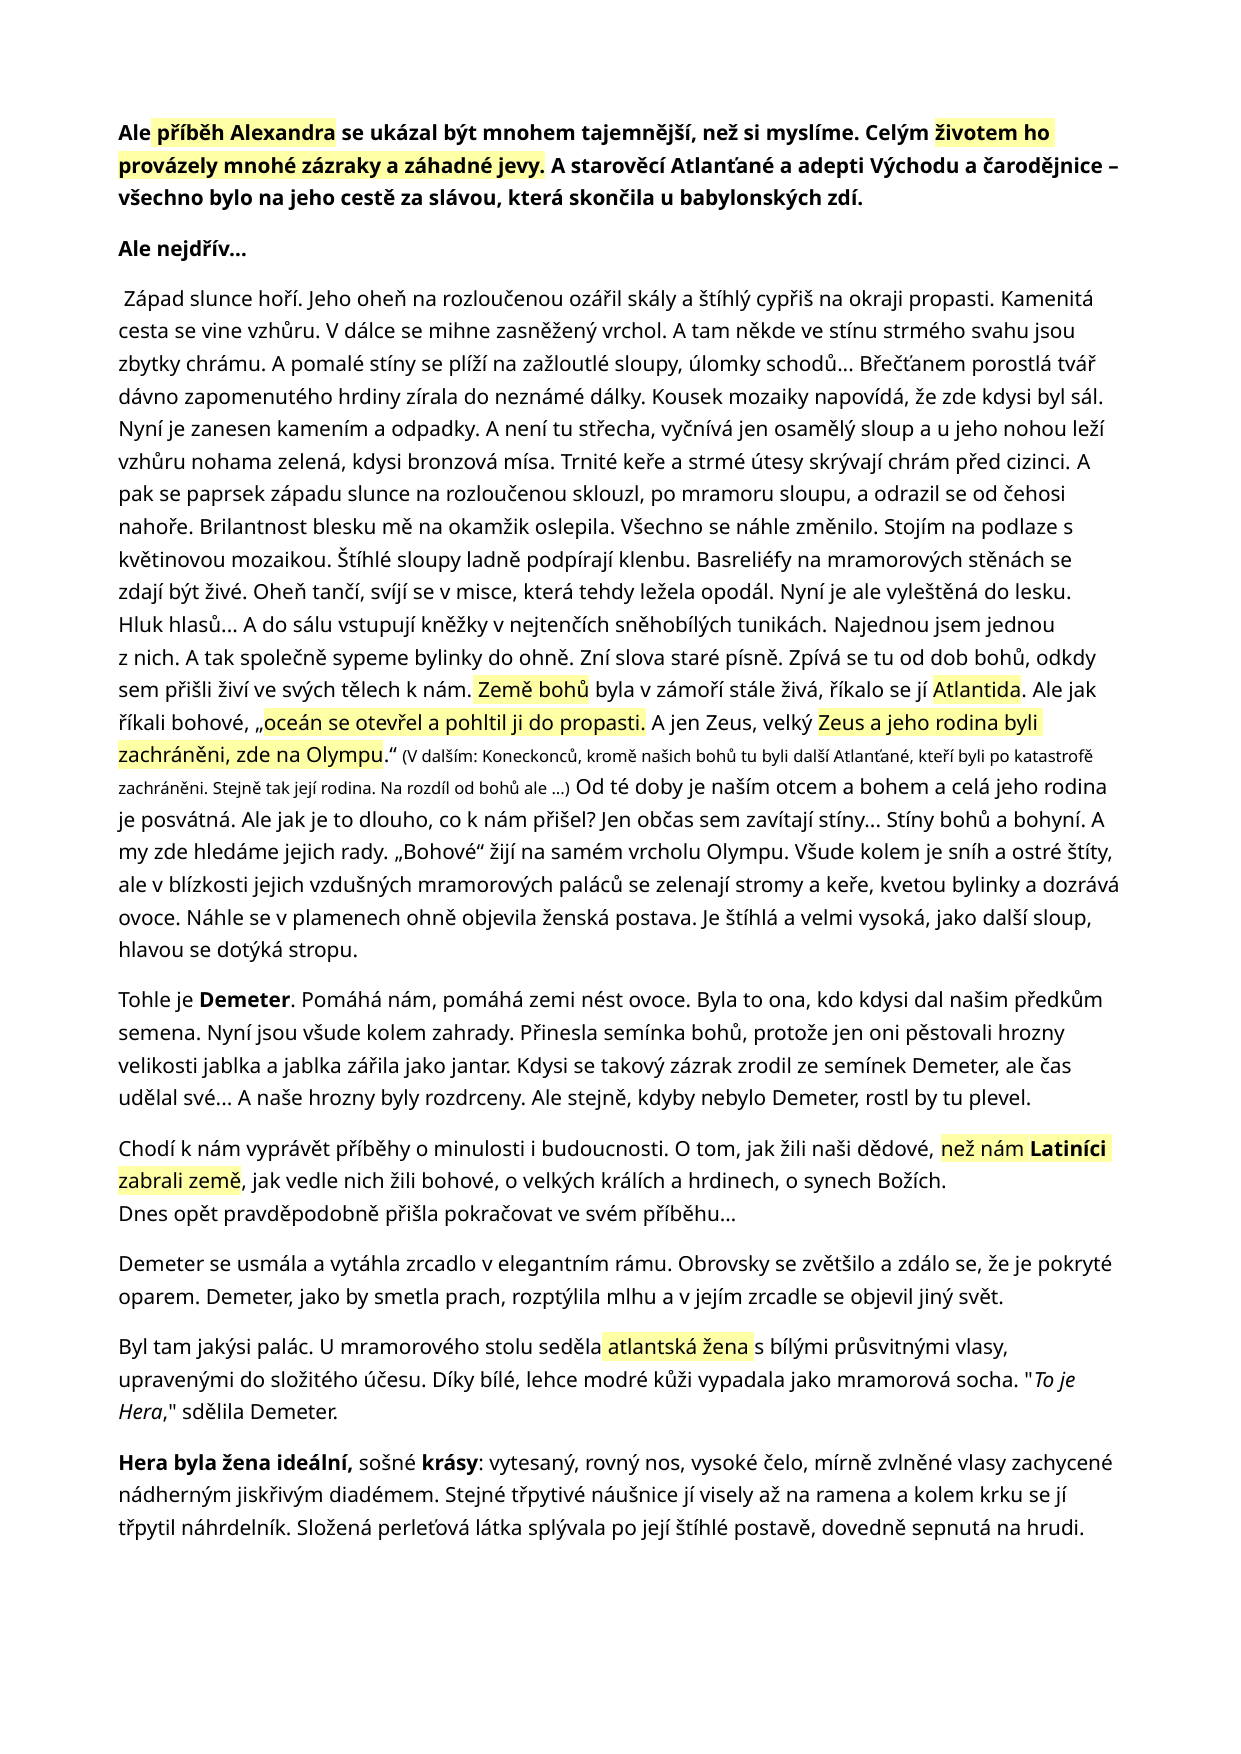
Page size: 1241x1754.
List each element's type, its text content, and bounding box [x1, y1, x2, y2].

text Chodí k nám vyprávět příběhy o minulosti i budoucnosti. O tom, jak žili naši dědové, než nám Latiníci zabrali země, jak vedle nich žili bohové, o velkých králích a hrdinech, o synech Božích. Dnes opět pravděpodobně přišla pokračovat ve svém příběhu… [118, 1134, 1122, 1227]
text Tohle je Demeter. Pomáhá nám, pomáhá zemi nést ovoce. Byla to ona, kdo kdysi dal našim předkům semena. Nyní jsou všude kolem zahrady. Přinesla semínka bohů, protože jen oni pěstovali hrozny velikosti jablka a jablka zářila jako jantar. Kdysi se takový zázrak zrodil ze semínek Demeter, ale čas udělal své... A naše hrozny byly rozdrceny. Ale stejně, kdyby nebylo Demeter, rostl by tu plevel. [118, 986, 1122, 1112]
text Hera byla žena ideální, sošné krásy: vytesaný, rovný nos, vysoké čelo, mírně zvlněné vlasy zachycené nádherným jiskřivým diadémem. Stejné třpytivé náušnice jí visely až na ramena a kolem krku se jí třpytil náhrdelník. Složená perleťová látka splývala po její štíhlé postavě, dovedně sepnutá na hrudi. [118, 1448, 1122, 1541]
text Demeter se usmála a vytáhla zrcadlo v elegantním rámu. Obrovsky se zvětšilo a zdálo se, že je pokryté oparem. Demeter, jako by smetla prach, rozptýlila mlhu a v jejím zrcadle se objevil jiný svět. [118, 1249, 1122, 1310]
text Byl tam jakýsi palác. U mramorového stolu seděla atlantská žena s bílými průsvitnými vlasy, upravenými do složitého účesu. Díky bílé, lehce modré kůži vypadala jako mramorová socha. "To je Hera," sdělila Demeter. [118, 1332, 1122, 1426]
text Ale nejdřív… [118, 234, 1122, 262]
text Ale příběh Alexandra se ukázal být mnohem tajemnější, než si myslíme. Celým životem ho provázely mnohé zázraky a záhadné jevy. A starověcí Atlanťané a adepti Východu a čarodějnice – všechno bylo na jeho cestě za slávou, která skončila u babylonských zdí. [118, 118, 1122, 212]
text Západ slunce hoří. Jeho oheň na rozloučenou ozářil skály a štíhlý cypřiš na okraji propasti. Kamenitá cesta se vine vzhůru. V dálce se mihne zasněžený vrchol. A tam někde ve stínu strmého svahu jsou zbytky chrámu. A pomalé stíny se plíží na zažloutlé sloupy, úlomky schodů... Břečťanem porostlá tvář dávno zapomenutého hrdiny zírala do neznámé dálky. Kousek mozaiky napovídá, že zde kdysi byl sál. Nyní je zanesen kamením a odpadky. A není tu střecha, vyčnívá jen osamělý sloup a u jeho nohou leží vzhůru nohama zelená, kdysi bronzová mísa. Trnité keře a strmé útesy skrývají chrám před cizinci. A pak se paprsek západu slunce na rozloučenou sklouzl, po mramoru sloupu, a odrazil se od čehosi nahoře. Brilantnost blesku mě na okamžik oslepila. Všechno se náhle změnilo. Stojím na podlaze s květinovou mozaikou. Štíhlé sloupy ladně podpírají klenbu. Basreliéfy na mramorových stěnách se zdají být živé. Oheň tančí, svíjí se v misce, která tehdy ležela opodál. Nyní je ale vyleštěná do lesku. Hluk hlasů... A do sálu vstupují kněžky v nejtenčích sněhobílých tunikách. Najednou jsem jednou z nich. A tak společně sypeme bylinky do ohně. Zní slova staré písně. Zpívá se tu od dob bohů, odkdy sem přišli živí ve svých tělech k nám. Země bohů byla v zámoří stále živá, říkalo se jí Atlantida. Ale jak říkali bohové, „oceán se otevřel a pohltil ji do propasti. A jen Zeus, velký Zeus a jeho rodina byli zachráněni, zde na Olympu.“ (V dalším: Koneckonců, kromě našich bohů tu byli další Atlanťané, kteří byli po katastrofě zachráněni. Stejně tak její rodina. Na rozdíl od bohů ale ...) Od té doby je naším otcem a bohem a celá jeho rodina je posvátná. Ale jak je to dlouho, co k nám přišel? Jen občas sem zavítají stíny... Stíny bohů a bohyní. A my zde hledáme jejich rady. „Bohové“ žijí na samém vrcholu Olympu. Všude kolem je sníh a ostré štíty, ale v blízkosti jejich vzdušných mramorových paláců se zelenají stromy a keře, kvetou bylinky a dozrává ovoce. Náhle se v plamenech ohně objevila ženská postava. Je štíhlá a velmi vysoká, jako další sloup, hlavou se dotýká stropu. [118, 284, 1122, 964]
